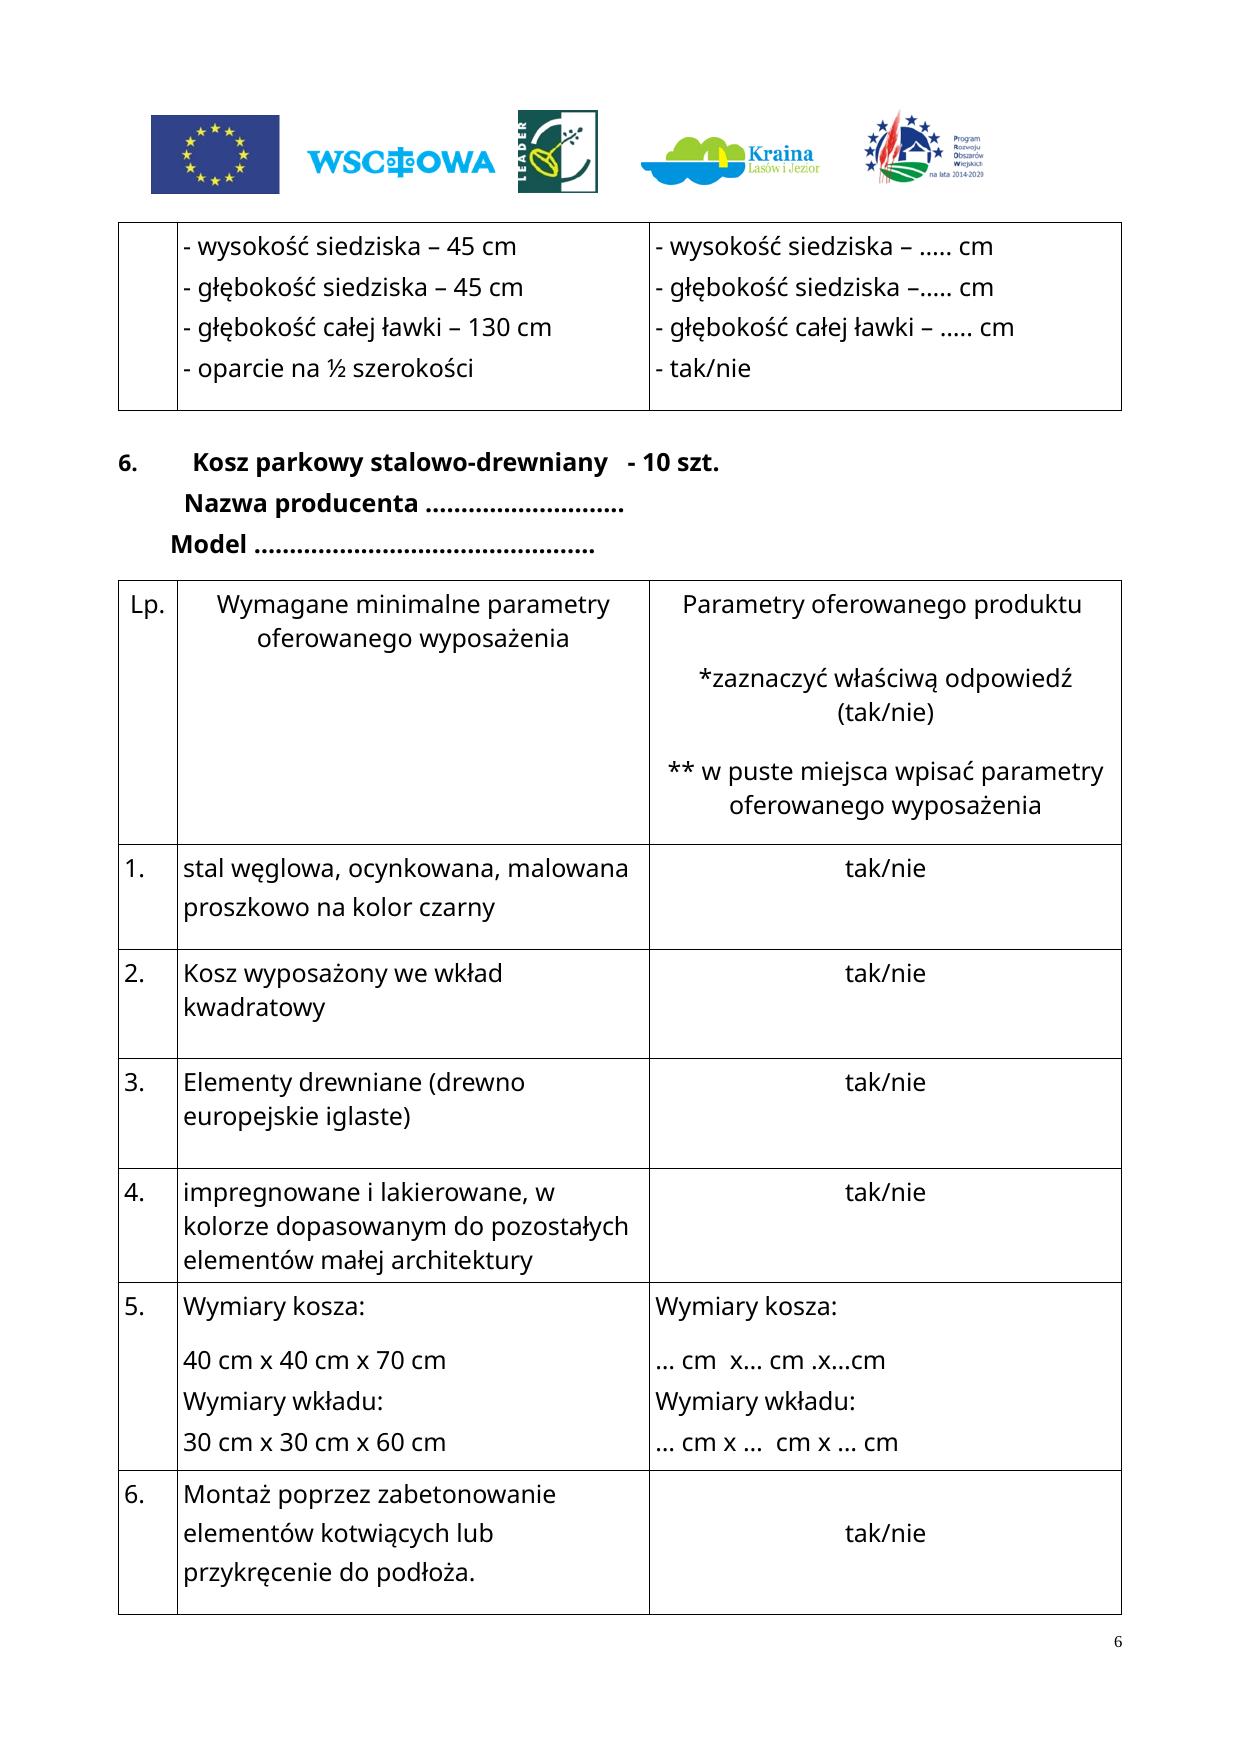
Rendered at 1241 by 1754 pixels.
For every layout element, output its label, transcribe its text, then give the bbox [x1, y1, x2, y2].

table_cell Elementy drewniane (drewno europejskie iglaste) [178, 1059, 649, 1167]
table_cell tak/nie [650, 1059, 1121, 1167]
table_cell tak/nie [650, 1471, 1121, 1614]
table_cell 2. [119, 950, 177, 1058]
table_header Parametry oferowanego produktu *zaznaczyć właściwą odpowiedź (tak/nie) ** w puste miejsca wpisać parametry oferowanego wyposażenia [650, 581, 1121, 844]
text Model ……………………………..…………. [118, 526, 1122, 560]
table_cell Montaż poprzez zabetonowanie elementów kotwiących lub przykręcenie do podłoża. [178, 1471, 649, 1614]
table_header Lp. [119, 581, 177, 844]
table_cell tak/nie [650, 1169, 1121, 1282]
table_cell tak/nie [650, 845, 1121, 949]
table_cell stal węglowa, ocynkowana, malowana proszkowo na kolor czarny [178, 845, 649, 949]
table_cell 4. [119, 1169, 177, 1282]
table_cell Wymiary kosza: … cm x… cm .x…cm Wymiary wkładu: … cm x … cm x … cm [650, 1283, 1121, 1470]
table_cell 6. [119, 1471, 177, 1614]
list Kosz parkowy stalowo-drewniany - 10 szt. [118, 445, 1122, 479]
table_cell - wysokość siedziska – ….. cm - głębokość siedziska –….. cm - głębokość całej ławki – ….. cm - tak/nie [650, 223, 1121, 409]
text Nazwa producenta ……………..……….. [177, 486, 1122, 519]
table_cell 1. [119, 845, 177, 949]
table_header Wymagane minimalne parametry oferowanego wyposażenia [178, 581, 649, 844]
table_cell tak/nie [650, 950, 1121, 1058]
table_cell Kosz wyposażony we wkład kwadratowy [178, 950, 649, 1058]
table_cell Wymiary kosza: 40 cm x 40 cm x 70 cm Wymiary wkładu: 30 cm x 30 cm x 60 cm [178, 1283, 649, 1470]
table_cell 5. [119, 1283, 177, 1470]
table_cell [119, 223, 177, 409]
table_cell - wysokość siedziska – 45 cm - głębokość siedziska – 45 cm - głębokość całej ławki – 130 cm - oparcie na ½ szerokości [178, 223, 649, 409]
table_cell 3. [119, 1059, 177, 1167]
table_cell impregnowane i lakierowane, w kolorze dopasowanym do pozostałych elementów małej architektury [178, 1169, 649, 1282]
